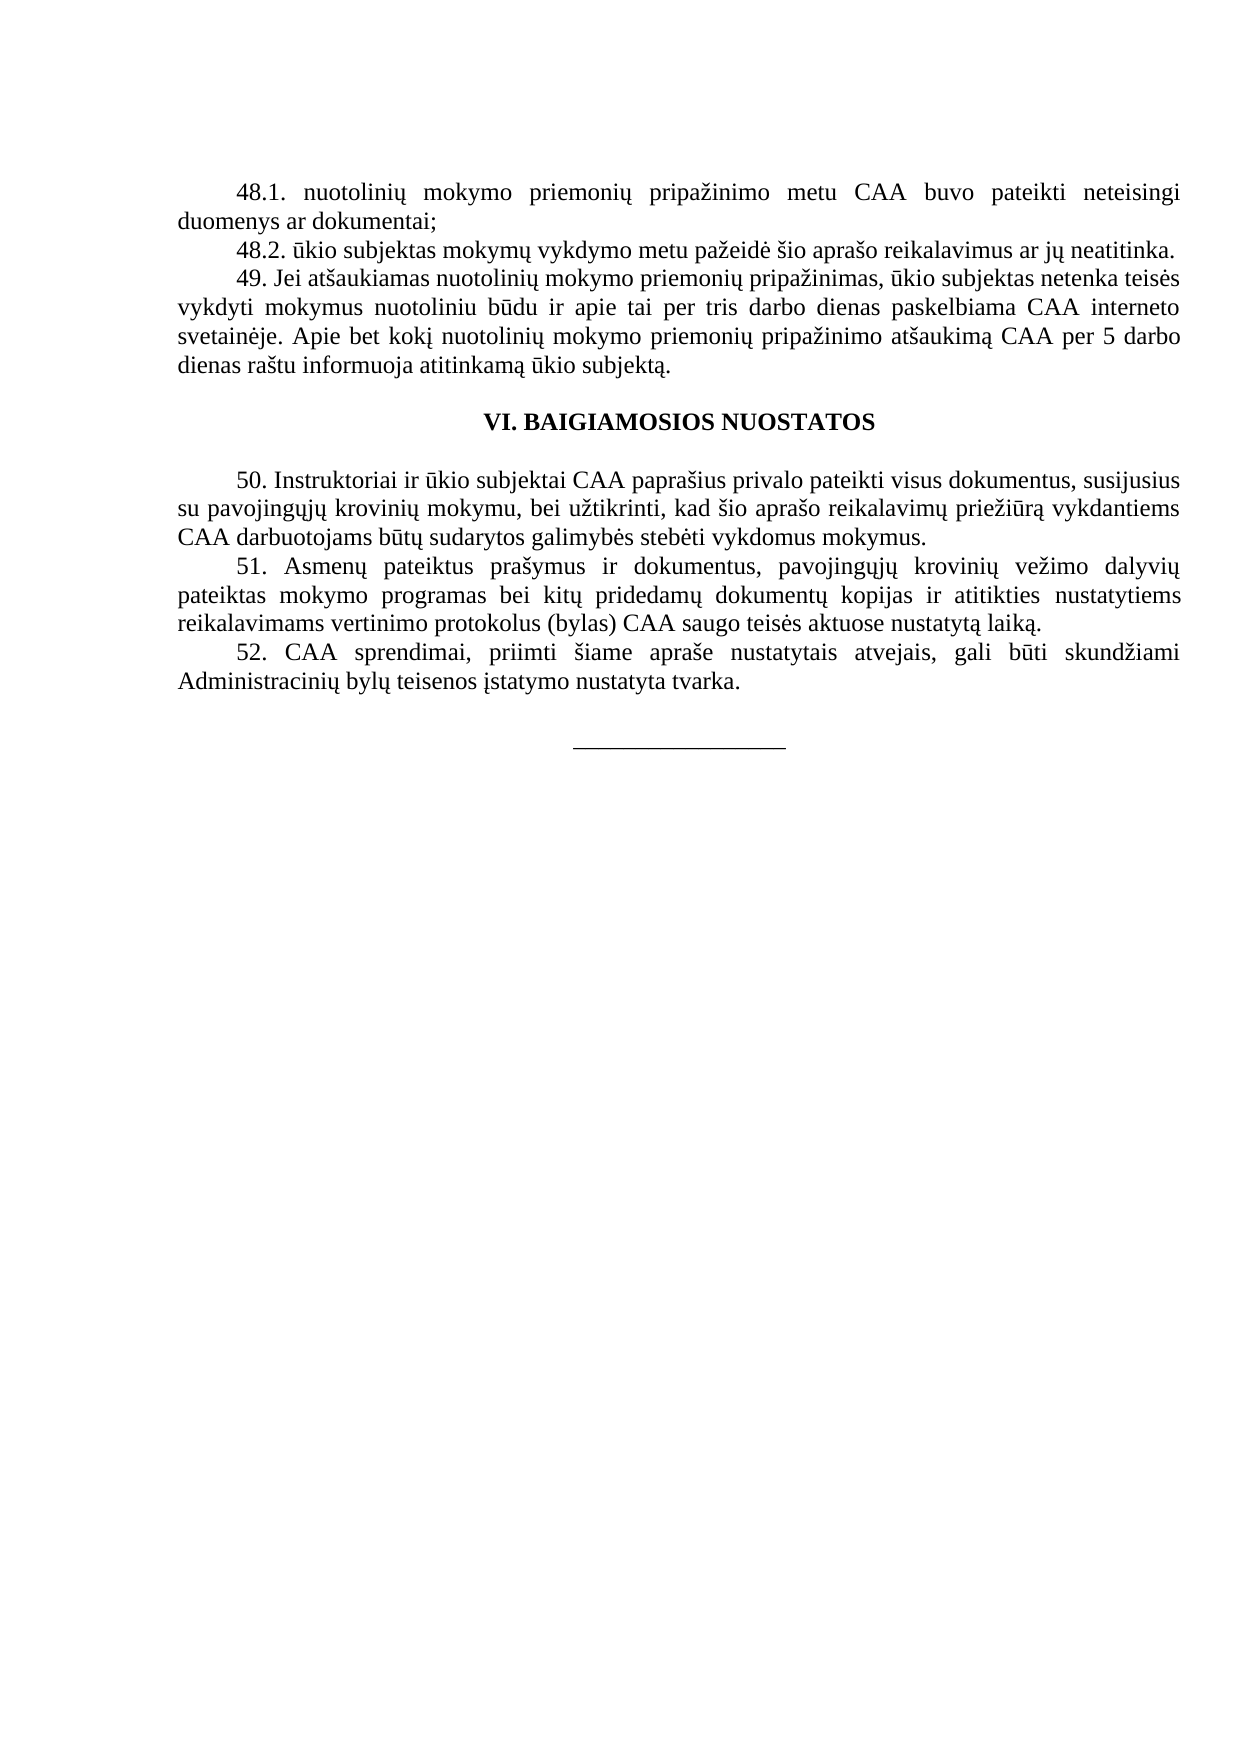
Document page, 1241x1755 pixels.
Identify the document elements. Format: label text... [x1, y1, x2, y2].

text 49. Jei atšaukiamas nuotolinių mokymo priemonių pripažinimas, ūkio subjektas netenka teisės vykdyti mokymus nuotoliniu būdu ir apie tai per tris darbo dienas paskelbiama CAA interneto svetainėje. Apie bet kokį nuotolinių mokymo priemonių pripažinimo atšaukimą CAA per 5 darbo dienas raštu informuoja atitinkamą ūkio subjektą. [177, 263, 1181, 378]
text 48.2. ūkio subjektas mokymų vykdymo metu pažeidė šio aprašo reikalavimus ar jų neatitinka. [177, 235, 1181, 263]
text 48.1. nuotolinių mokymo priemonių pripažinimo metu CAA buvo pateikti neteisingi duomenys ar dokumentai; [177, 177, 1181, 235]
text VI. BAIGIAMOSIOS NUOSTATOS [177, 407, 1181, 436]
text _________________ [177, 723, 1181, 752]
text 51. Asmenų pateiktus prašymus ir dokumentus, pavojingųjų krovinių vežimo dalyvių pateiktas mokymo programas bei kitų pridedamų dokumentų kopijas ir atitikties nustatytiems reikalavimams vertinimo protokolus (bylas) CAA saugo teisės aktuose nustatytą laiką. [177, 551, 1181, 637]
text 52. CAA sprendimai, priimti šiame apraše nustatytais atvejais, gali būti skundžiami Administracinių bylų teisenos įstatymo nustatyta tvarka. [177, 637, 1181, 695]
text 50. Instruktoriai ir ūkio subjektai CAA paprašius privalo pateikti visus dokumentus, susijusius su pavojingųjų krovinių mokymu, bei užtikrinti, kad šio aprašo reikalavimų priežiūrą vykdantiems CAA darbuotojams būtų sudarytos galimybės stebėti vykdomus mokymus. [177, 465, 1181, 551]
